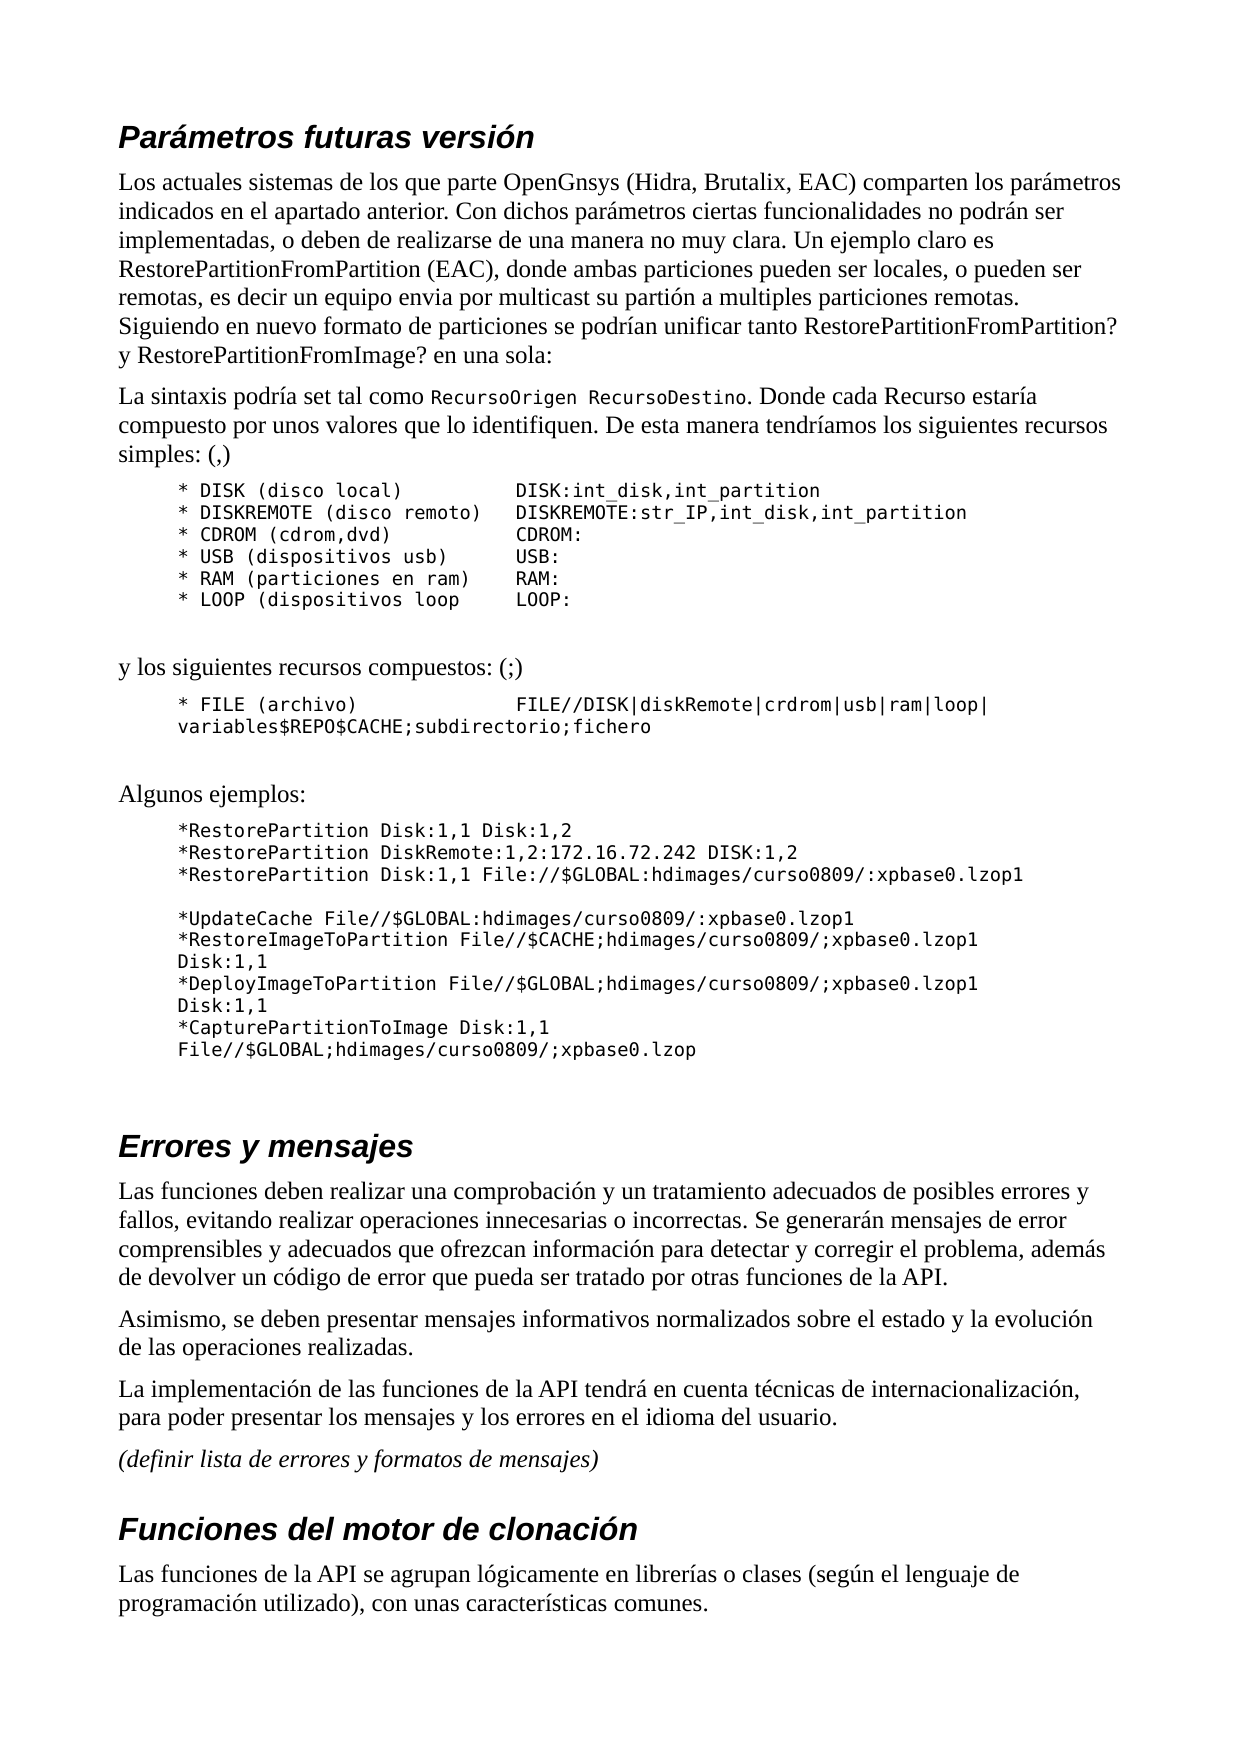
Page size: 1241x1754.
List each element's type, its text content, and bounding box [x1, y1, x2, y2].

text Asimismo, se deben presentar mensajes informativos normalizados sobre el estado y la evolución de las operaciones realizadas. [118, 1304, 1122, 1361]
text (definir lista de errores y formatos de mensajes) [118, 1444, 1122, 1472]
subtitle Funciones del motor de clonación [118, 1510, 1122, 1547]
text Algunos ejemplos: [118, 779, 1122, 807]
text Las funciones de la API se agrupan lógicamente en librerías o clases (según el lenguaje de programación utilizado), con unas características comunes. [118, 1559, 1122, 1617]
subtitle Parámetros futuras versión [118, 118, 1122, 155]
text * DISK (disco local) DISK:int_disk,int_partition * DISKREMOTE (disco remoto) DISKREMOTE:str_IP,int_disk,int_partition * CDROM (cdrom,dvd) CDROM: * USB (dispositivos usb) USB: * RAM (particiones en ram) RAM: * LOOP (dispositivos loop LOOP: [177, 480, 1063, 611]
text La implementación de las funciones de la API tendrá en cuenta técnicas de internacionalización, para poder presentar los mensajes y los errores en el idioma del usuario. [118, 1374, 1122, 1431]
text Los actuales sistemas de los que parte OpenGnsys (Hidra, Brutalix, EAC) comparten los parámetros indicados en el apartado anterior. Con dichos parámetros ciertas funcionalidades no podrán ser implementadas, o deben de realizarse de una manera no muy clara. Un ejemplo claro es RestorePartitionFromPartition (EAC), donde ambas particiones pueden ser locales, o pueden ser remotas, es decir un equipo envia por multicast su partión a multiples particiones remotas. Siguiendo en nuevo formato de particiones se podrían unificar tanto RestorePartitionFromPartition? y RestorePartitionFromImage? en una sola: [118, 167, 1122, 369]
subtitle Errores y mensajes [118, 1127, 1122, 1164]
text *RestorePartition Disk:1,1 Disk:1,2 *RestorePartition DiskRemote:1,2:172.16.72.242 DISK:1,2 *RestorePartition Disk:1,1 File://$GLOBAL:hdimages/curso0809/:xpbase0.lzop1 *UpdateCache File//$GLOBAL:hdimages/curso0809/:xpbase0.lzop1 *RestoreImageToPartition File//$CACHE;hdimages/curso0809/;xpbase0.lzop1 Disk:1,1 *DeployImageToPartition File//$GLOBAL;hdimages/curso0809/;xpbase0.lzop1 Disk:1,1 *CapturePartitionToImage Disk:1,1 File//$GLOBAL;hdimages/curso0809/;xpbase0.lzop [177, 820, 1063, 1061]
text * FILE (archivo) FILE//DISK|diskRemote|crdrom|usb|ram|loop|variables$REPO$CACHE;subdirectorio;fichero [177, 694, 1063, 737]
text La sintaxis podría set tal como RecursoOrigen RecursoDestino. Donde cada Recurso estaría compuesto por unos valores que lo identifiquen. De esta manera tendríamos los siguientes recursos simples: (,) [118, 381, 1122, 467]
text Las funciones deben realizar una comprobación y un tratamiento adecuados de posibles errores y fallos, evitando realizar operaciones innecesarias o incorrectas. Se generarán mensajes de error comprensibles y adecuados que ofrezcan información para detectar y corregir el problema, además de devolver un código de error que pueda ser tratado por otras funciones de la API. [118, 1176, 1122, 1291]
text y los siguientes recursos compuestos: (;) [118, 652, 1122, 681]
